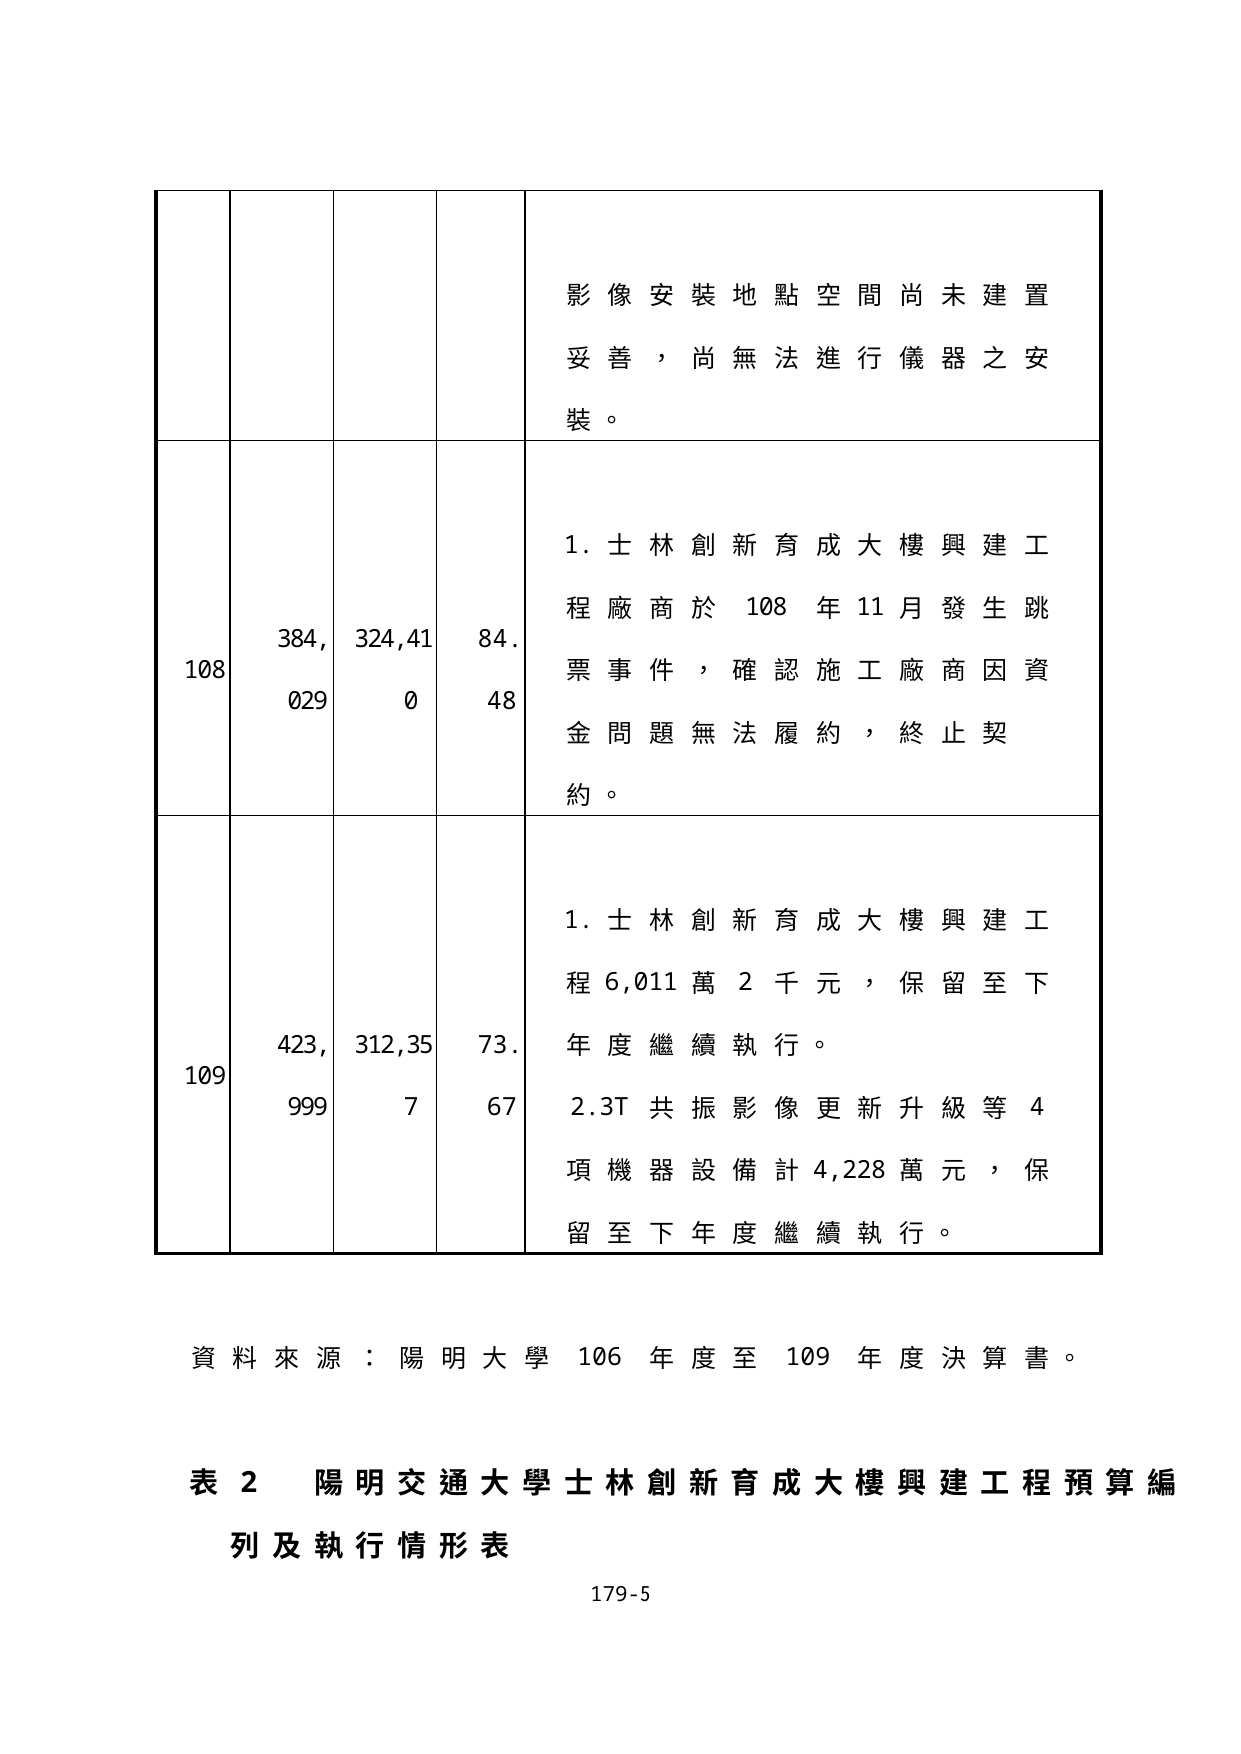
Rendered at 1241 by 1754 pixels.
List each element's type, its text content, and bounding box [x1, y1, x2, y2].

table_cell [231, 191, 333, 439]
table_cell 312,357 [334, 816, 436, 1252]
table_cell [334, 191, 436, 439]
table_cell [437, 191, 524, 439]
table_cell [158, 191, 229, 439]
table_cell 影像安裝地點空間尚未建置妥善，尚無法進行儀器之安裝。 [526, 191, 1099, 439]
table_cell 423,999 [231, 816, 333, 1252]
table_cell 108 [158, 441, 229, 814]
text 表2 陽明交通大學士林創新育成大樓興建工程預算編列及執行情形表 [138, 1439, 1187, 1564]
table_cell 1.士林創新育成大樓興建工程6,011萬2千元，保留至下年度繼續執行。 2.3T共振影像更新升級等4項機器設備計4,228萬元，保留至下年度繼續執行。 [526, 816, 1099, 1252]
table_cell 1.士林創新育成大樓興建工程廠商於108年11月發生跳票事件，確認施工廠商因資金問題無法履約，終止契約。 [526, 441, 1099, 814]
table_cell 109 [158, 816, 229, 1252]
table_cell 73.67 [437, 816, 524, 1252]
table_cell 84.48 [437, 441, 524, 814]
table_cell 324,410 [334, 441, 436, 814]
text 資料來源：陽明大學106年度至109年度決算書。 [153, 1314, 1058, 1377]
table_cell 384,029 [231, 441, 333, 814]
